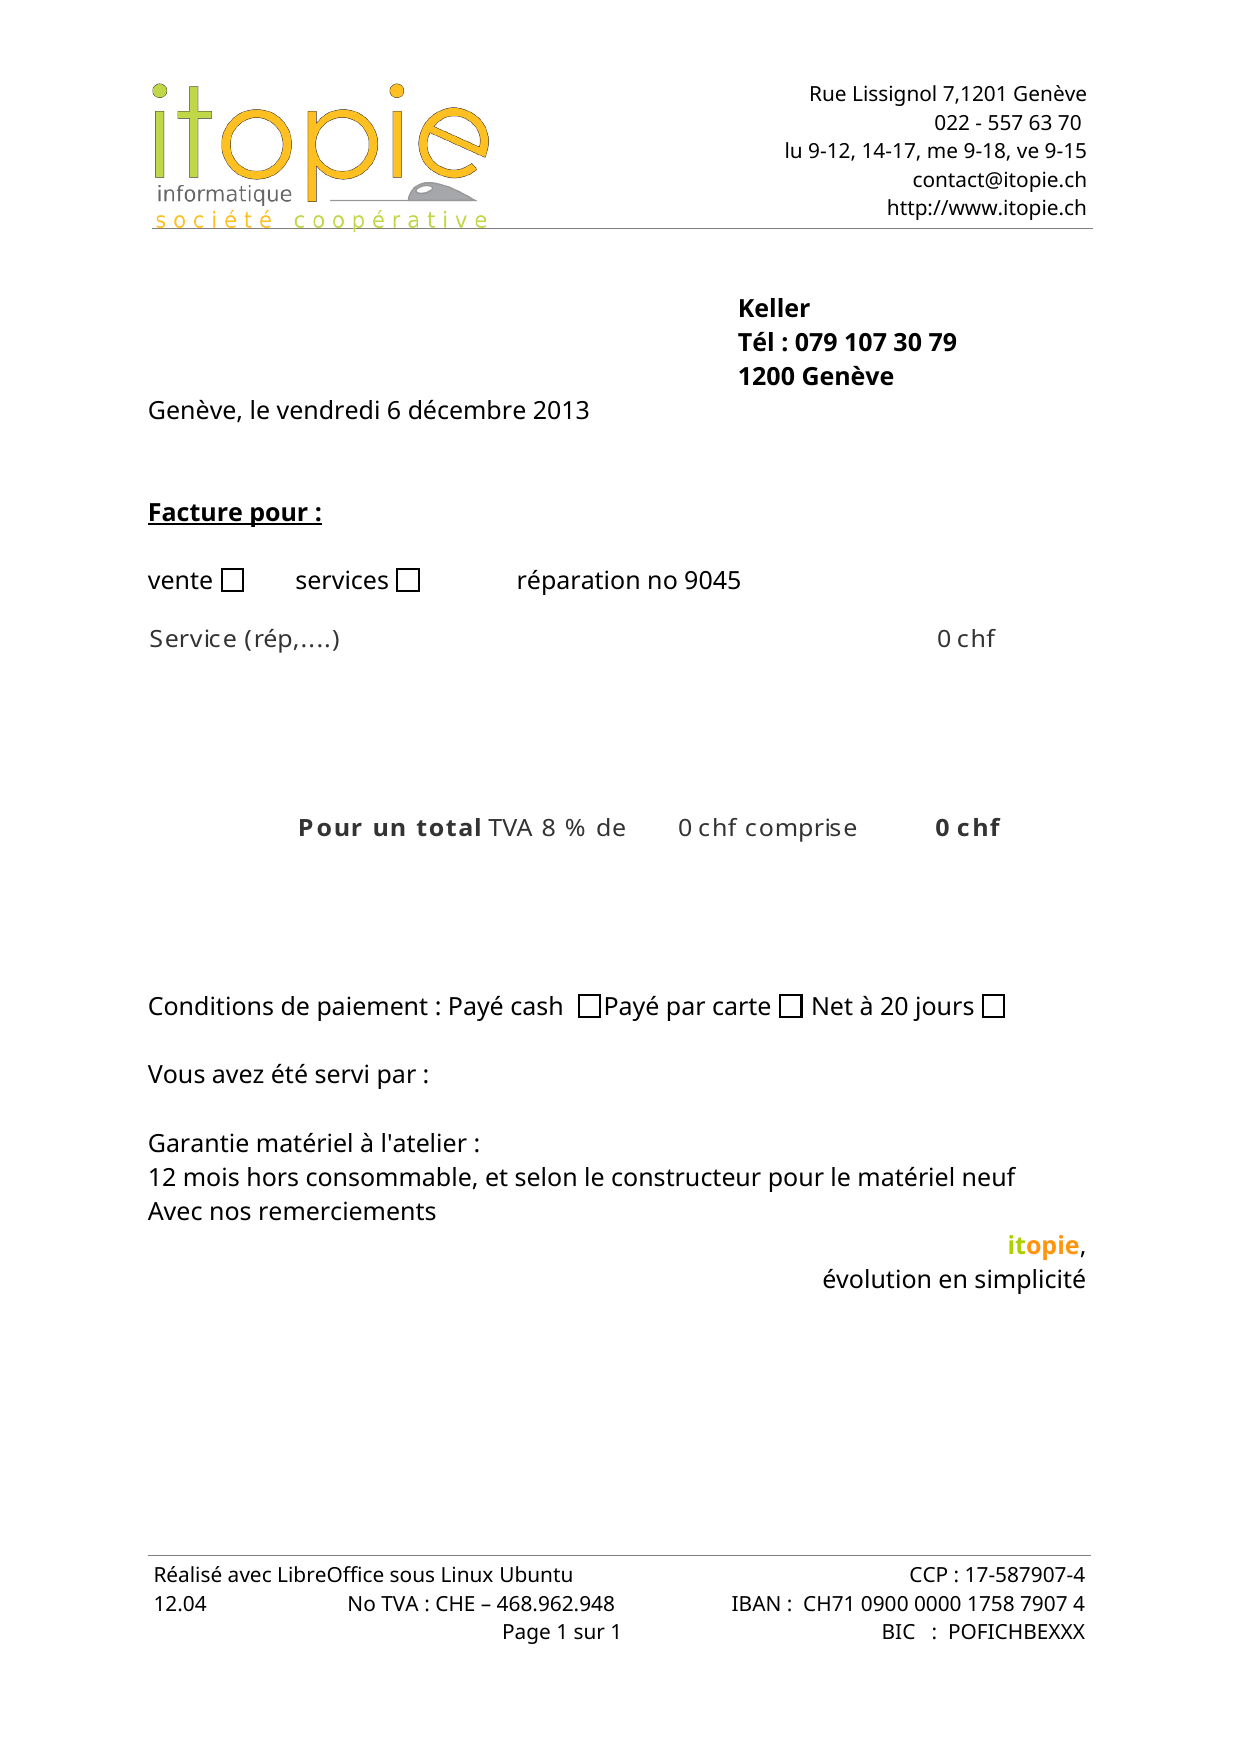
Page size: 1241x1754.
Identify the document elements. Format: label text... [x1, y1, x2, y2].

text évolution en simplicité [148, 1262, 1093, 1296]
text Conditions de paiement : Payé cash Payé par carte Net à 20 jours [148, 989, 1093, 1023]
picture [138, 72, 500, 244]
text Avec nos remerciements [148, 1193, 1093, 1227]
text 12 mois hors consommable, et selon le constructeur pour le matériel neuf [148, 1159, 1093, 1193]
text 1200 Genève [148, 358, 1093, 392]
text Genève, le vendredi 6 décembre 2013 [148, 392, 1093, 427]
text Vous avez été servi par : [148, 1057, 1093, 1091]
text itopie, [148, 1227, 1093, 1262]
text Facture pour : [148, 495, 1093, 529]
text Tél : 079 107 30 79 [148, 324, 1093, 358]
text vente services réparation no 9045 [148, 563, 1093, 597]
text Garantie matériel à l'atelier : [148, 1125, 1093, 1159]
text Keller [148, 290, 1093, 324]
